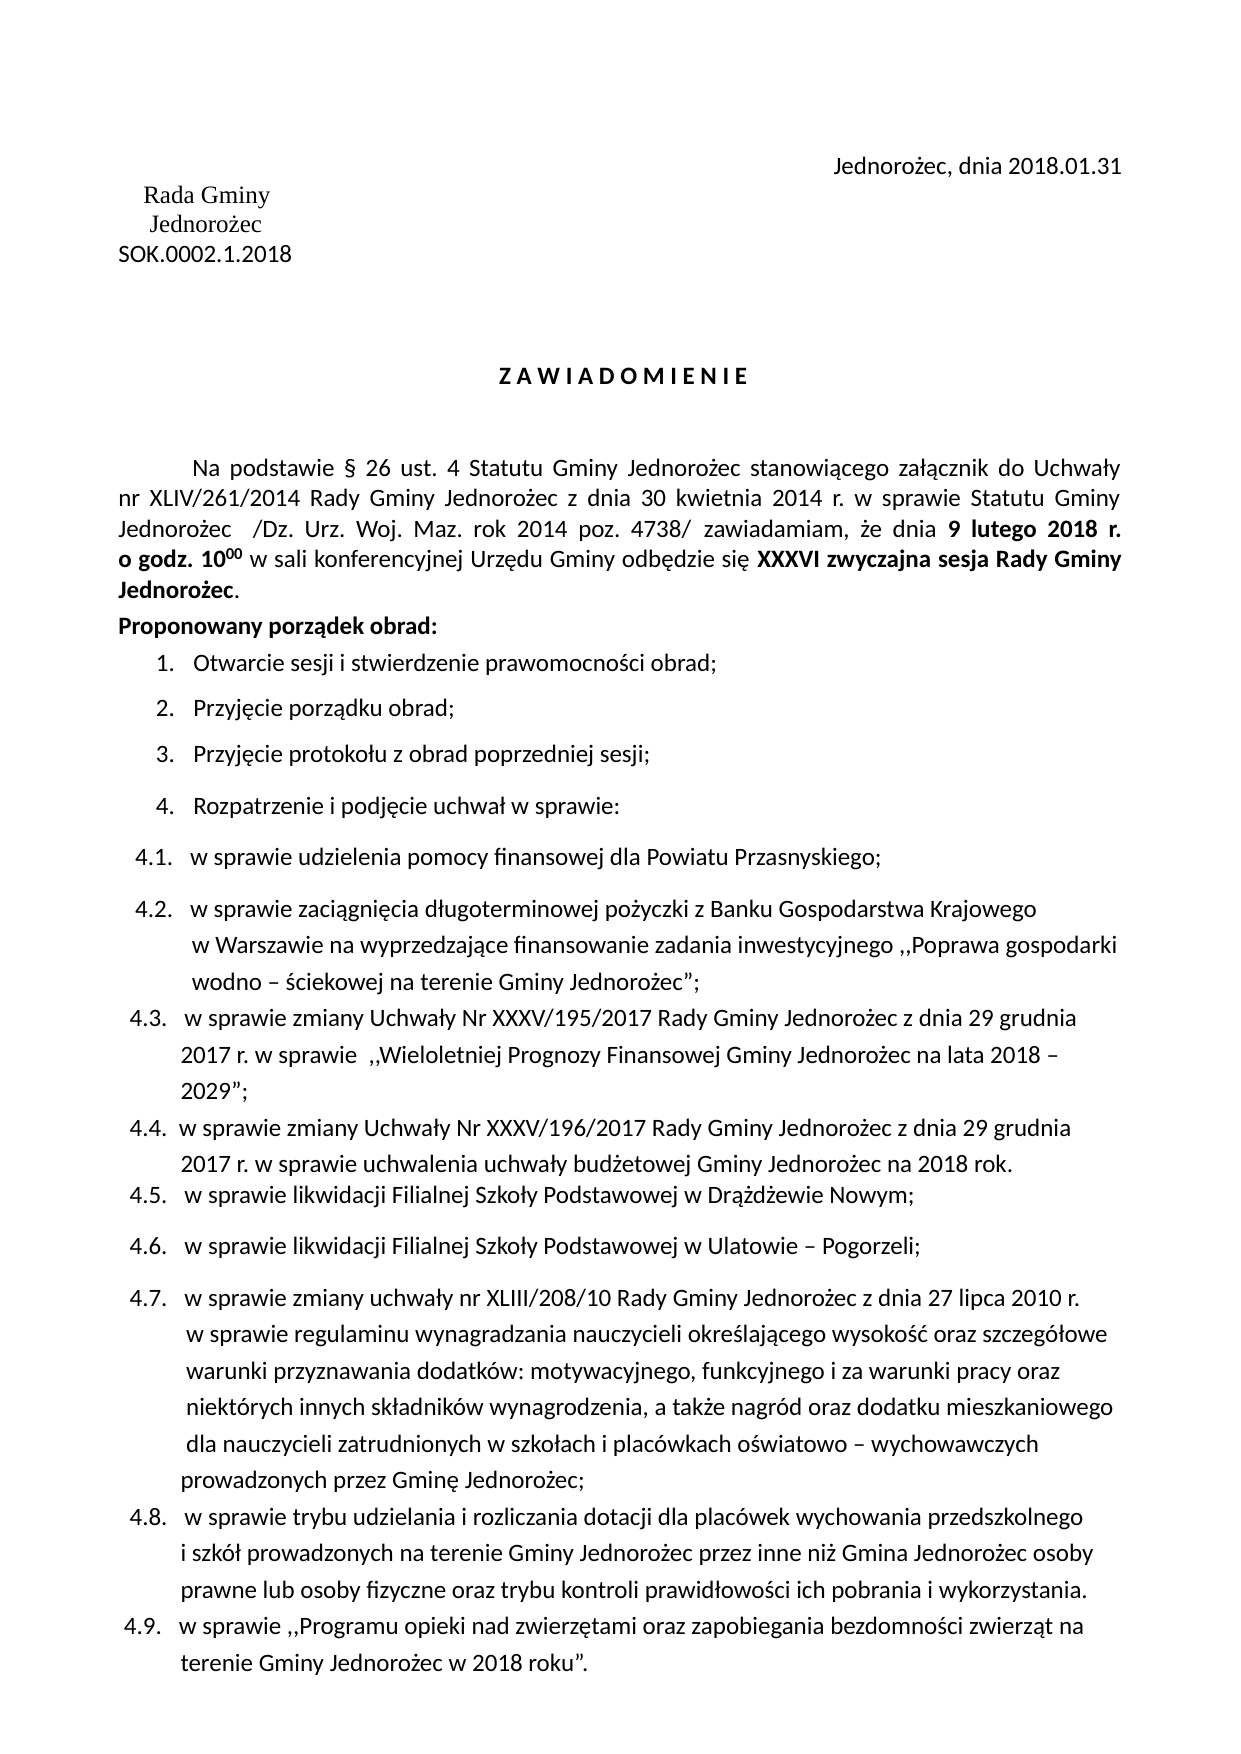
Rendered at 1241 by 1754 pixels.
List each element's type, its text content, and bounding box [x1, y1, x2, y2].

text Jednorożec, dnia 2018.01.31 [118, 150, 1122, 181]
text 4.6. w sprawie likwidacji Filialnej Szkoły Podstawowej w Ulatowie – Pogorzeli; [118, 1231, 1122, 1261]
text 4.5. w sprawie likwidacji Filialnej Szkoły Podstawowej w Drążdżewie Nowym; [118, 1179, 1122, 1209]
text prowadzonych przez Gminę Jednorożec; [118, 1464, 1122, 1495]
text prawne lub osoby fizyczne oraz trybu kontroli prawidłowości ich pobrania i wykorzystania. [118, 1574, 1122, 1604]
text SOK.0002.1.2018 [118, 238, 1122, 268]
text Rada Gminy [118, 181, 1122, 209]
list Przyjęcie porządku obrad; [156, 692, 1122, 723]
text i szkół prowadzonych na terenie Gminy Jednorożec przez inne niż Gmina Jednorożec osoby [118, 1537, 1122, 1568]
text w Warszawie na wyprzedzające finansowanie zadania inwestycyjnego ,,Poprawa gospodarki [118, 929, 1122, 960]
text 2017 r. w sprawie ,,Wieloletniej Prognozy Finansowej Gminy Jednorożec na lata 2018 – [118, 1039, 1122, 1069]
text 4.1. w sprawie udzielenia pomocy finansowej dla Powiatu Przasnyskiego; [118, 841, 1122, 872]
text Z A W I A D O M I E N I E [118, 360, 1122, 391]
text warunki przyznawania dodatków: motywacyjnego, funkcyjnego i za warunki pracy oraz [118, 1355, 1122, 1386]
text 4.7. w sprawie zmiany uchwały nr XLIII/208/10 Rady Gminy Jednorożec z dnia 27 lipca 2010 r. [118, 1282, 1122, 1313]
list Rozpatrzenie i podjęcie uchwał w sprawie: [156, 790, 1122, 820]
text Proponowany porządek obrad: [118, 610, 1122, 641]
text w sprawie regulaminu wynagradzania nauczycieli określającego wysokość oraz szczegółowe [118, 1319, 1122, 1349]
text 4.9. w sprawie ,,Programu opieki nad zwierzętami oraz zapobiegania bezdomności zwierząt na [118, 1610, 1122, 1641]
text niektórych innych składników wynagrodzenia, a także nagród oraz dodatku mieszkaniowego [118, 1392, 1122, 1422]
text 2029”; [118, 1075, 1122, 1106]
text 4.8. w sprawie trybu udzielania i rozliczania dotacji dla placówek wychowania przedszkolnego [118, 1501, 1122, 1531]
text 4.3. w sprawie zmiany Uchwały Nr XXXV/195/2017 Rady Gminy Jednorożec z dnia 29 grudnia [118, 1002, 1122, 1033]
text 2017 r. w sprawie uchwalenia uchwały budżetowej Gminy Jednorożec na 2018 rok. [118, 1148, 1122, 1179]
list Przyjęcie protokołu z obrad poprzedniej sesji; [156, 738, 1122, 769]
list Otwarcie sesji i stwierdzenie prawomocności obrad; [156, 647, 1122, 677]
text 4.2. w sprawie zaciągnięcia długoterminowej pożyczki z Banku Gospodarstwa Krajowego [118, 893, 1122, 924]
text wodno – ściekowej na terenie Gminy Jednorożec”; [118, 966, 1122, 997]
text dla nauczycieli zatrudnionych w szkołach i placówkach oświatowo – wychowawczych [118, 1428, 1122, 1458]
text Na podstawie § 26 ust. 4 Statutu Gminy Jednorożec stanowiącego załącznik do Uchwały nr XLIV/261/2014 Rady Gminy Jednorożec z dnia 30 kwietnia 2014 r. w sprawie Statutu Gminy Jednorożec /Dz. Urz. Woj. Maz. rok 2014 poz. 4738/ zawiadamiam, że dnia 9 lutego 2018 r. o godz. 1000 w sali konferencyjnej Urzędu Gminy odbędzie się XXXVI zwyczajna sesja Rady Gminy Jednorożec. [118, 452, 1122, 604]
text terenie Gminy Jednorożec w 2018 roku”. [118, 1647, 1122, 1677]
text 4.4. w sprawie zmiany Uchwały Nr XXXV/196/2017 Rady Gminy Jednorożec z dnia 29 grudnia [118, 1112, 1122, 1142]
text Jednorożec [118, 209, 1122, 238]
